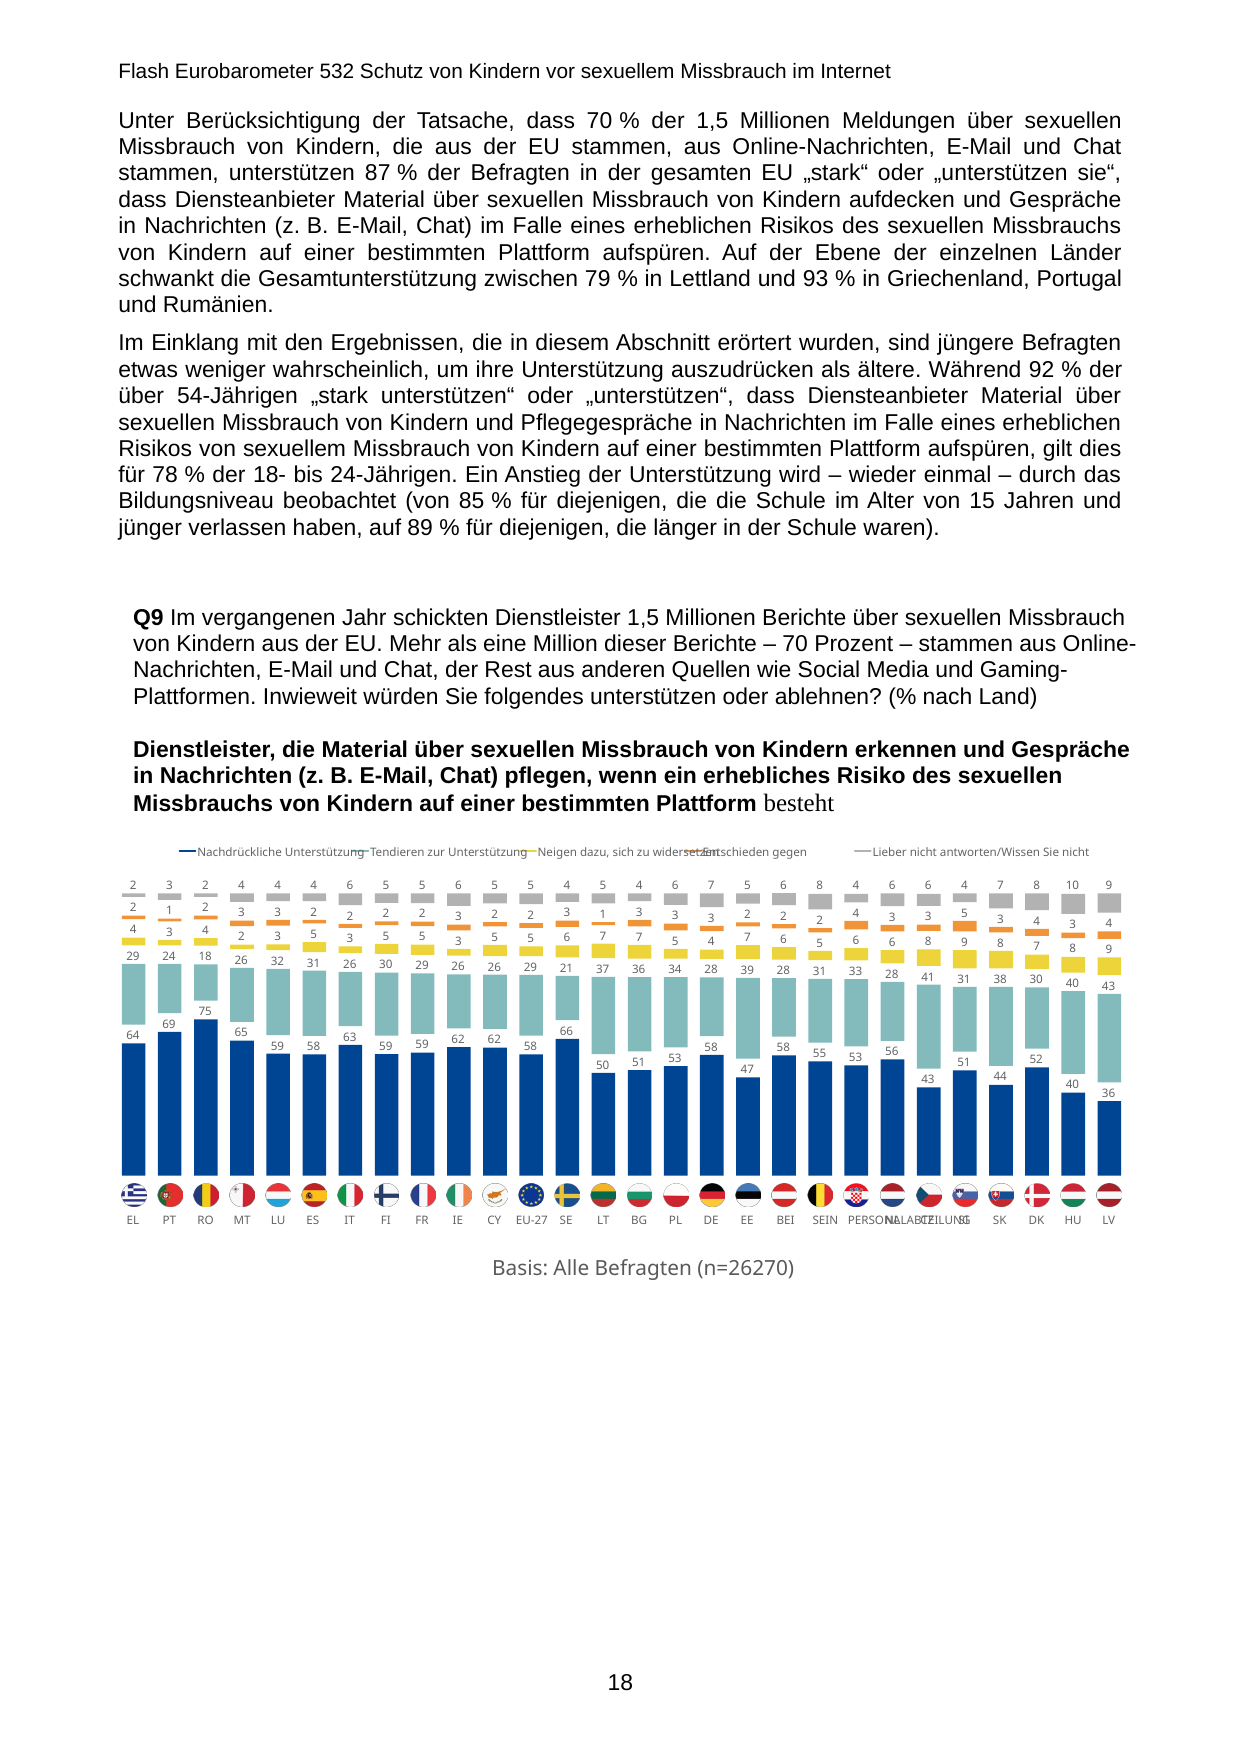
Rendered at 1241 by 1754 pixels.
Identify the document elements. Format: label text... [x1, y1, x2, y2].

text Im Einklang mit den Ergebnissen, die in diesem Abschnitt erörtert wurden, sind jüngere Befragten etwas weniger wahrscheinlich, um ihre Unterstützung auszudrücken als ältere. Während 92 % der über 54-Jährigen „stark unterstützen“ oder „unterstützen“, dass Diensteanbieter Material über sexuellen Missbrauch von Kindern und Pflegegespräche in Nachrichten im Falle eines erheblichen Risikos von sexuellem Missbrauch von Kindern auf einer bestimmten Plattform aufspüren, gilt dies für 78 % der 18- bis 24-Jährigen. Ein Anstieg der Unterstützung wird – wieder einmal – durch das Bildungsniveau beobachtet (von 85 % für diejenigen, die die Schule im Alter von 15 Jahren und jünger verlassen haben, auf 89 % für diejenigen, die länger in der Schule waren). [118, 329, 1122, 540]
picture [699, 1183, 725, 1207]
picture [518, 1183, 544, 1207]
picture [193, 1183, 219, 1207]
picture [482, 1183, 508, 1207]
picture [1060, 1183, 1086, 1207]
picture [554, 1183, 580, 1207]
picture [952, 1183, 978, 1207]
picture [590, 1183, 616, 1207]
picture [337, 1183, 363, 1207]
text Unter Berücksichtigung der Tatsache, dass 70 % der 1,5 Millionen Meldungen über sexuellen Missbrauch von Kindern, die aus der EU stammen, aus Online-Nachrichten, E-Mail und Chat stammen, unterstützen 87 % der Befragten in der gesamten EU „stark“ oder „unterstützen sie“, dass Diensteanbieter Material über sexuellen Missbrauch von Kindern aufdecken und Gespräche in Nachrichten (z. B. E-Mail, Chat) im Falle eines erheblichen Risikos des sexuellen Missbrauchs von Kindern auf einer bestimmten Plattform aufspüren. Auf der Ebene der einzelnen Länder schwankt die Gesamtunterstützung zwischen 79 % in Lettland und 93 % in Griechenland, Portugal und Rumänien. [118, 107, 1122, 317]
picture [157, 1183, 183, 1207]
picture [265, 1183, 291, 1207]
picture [446, 1183, 472, 1207]
picture [374, 1183, 399, 1207]
picture [771, 1183, 797, 1207]
picture [229, 1183, 255, 1207]
picture [880, 1183, 905, 1207]
picture [1096, 1183, 1122, 1207]
picture [843, 1183, 869, 1207]
picture [1024, 1183, 1050, 1207]
picture [988, 1183, 1014, 1207]
picture [916, 1183, 942, 1207]
picture [663, 1183, 689, 1207]
picture [735, 1183, 761, 1207]
picture [121, 1183, 147, 1207]
picture [410, 1183, 436, 1207]
picture [301, 1183, 327, 1207]
picture [807, 1183, 833, 1207]
picture [627, 1183, 652, 1207]
